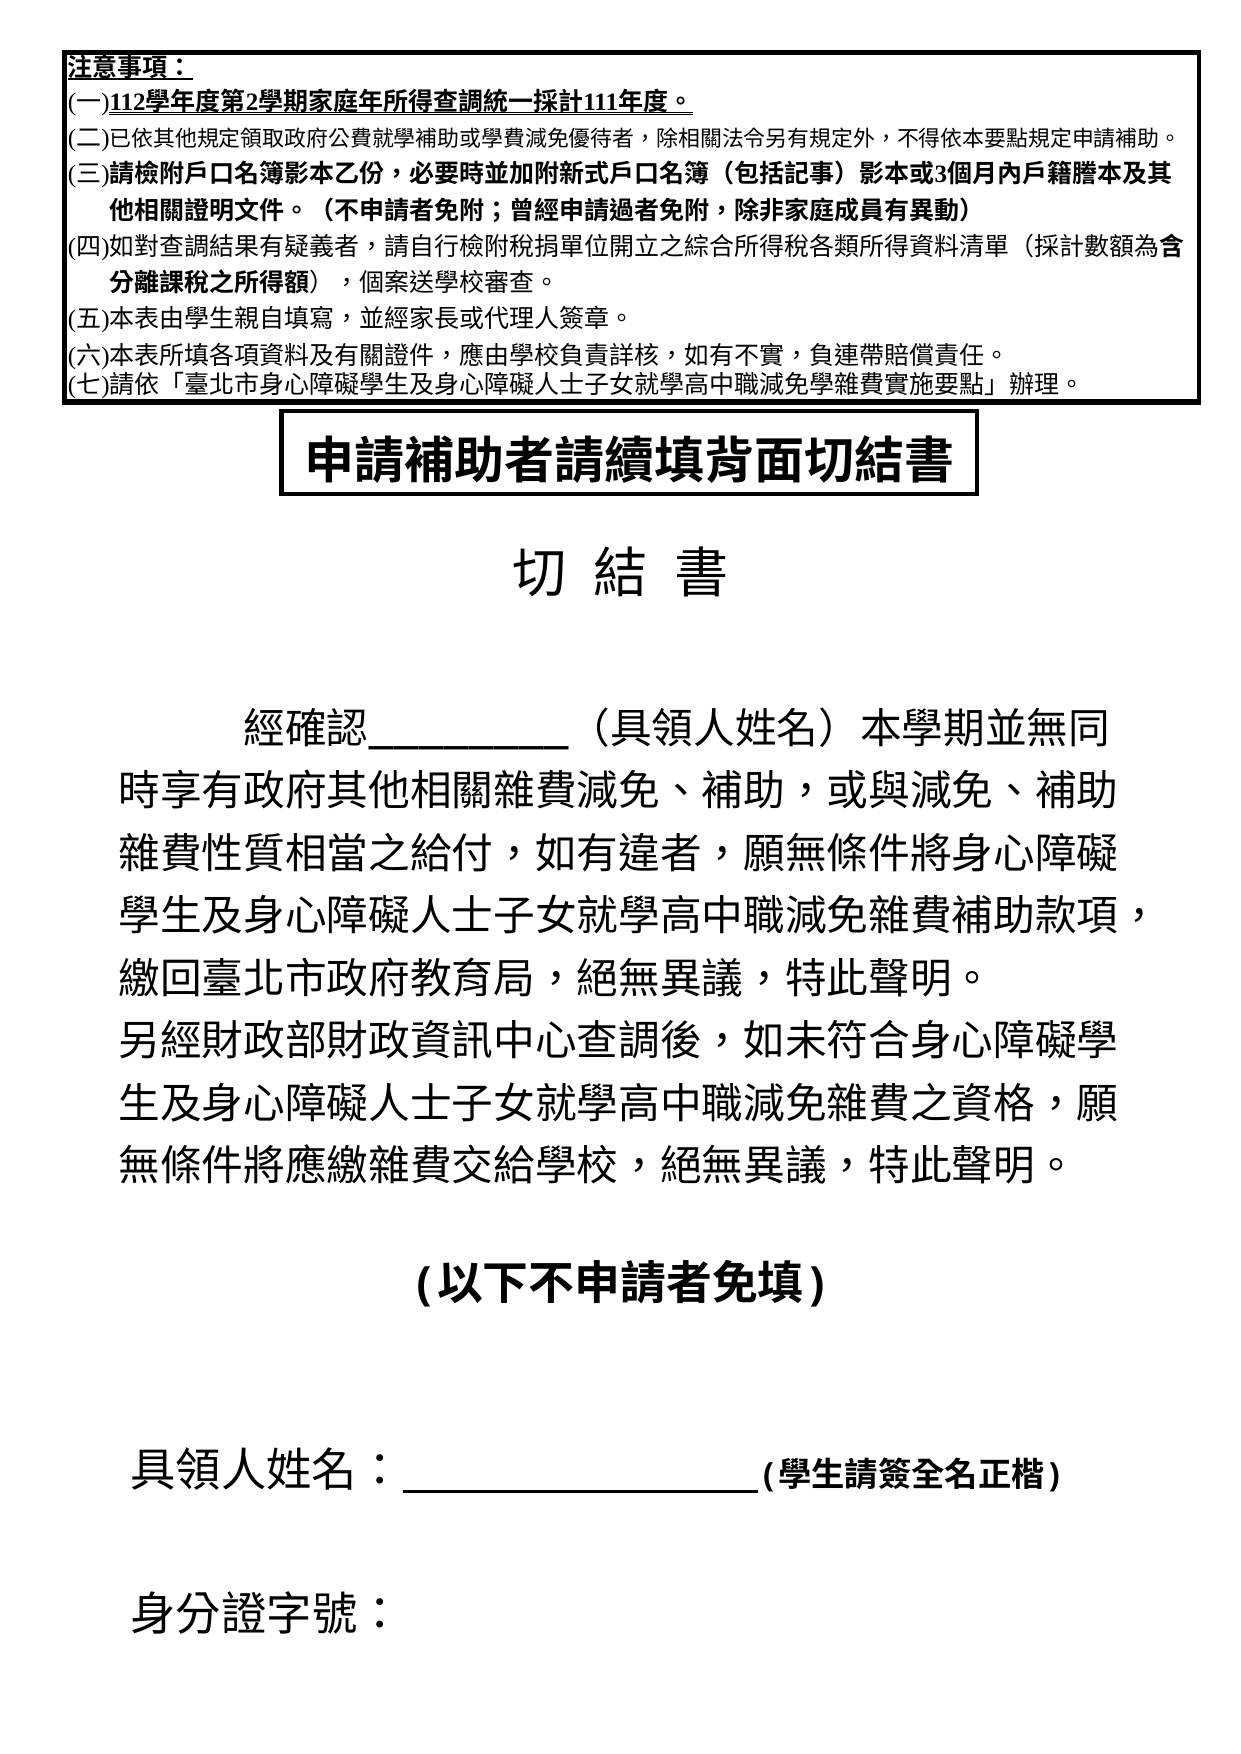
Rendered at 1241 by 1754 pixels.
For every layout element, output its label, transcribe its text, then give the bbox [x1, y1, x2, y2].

text 具領人姓名： (學生請簽全名正楷) [130, 1394, 1122, 1519]
text 切 結 書 [118, 496, 1122, 621]
table_cell 注意事項： (一)112學年度第2學期家庭年所得查調統一採計111年度。 (二)已依其他規定領取政府公費就學補助或學費減免優待者，除相關法令另有規定外，不得依本要點規定申請補助。 (三)請檢附戶口名簿影本乙份，必要時並加附新式戶口名簿（包括記事）影本或3個月內戶籍謄本及其他相關證明文件。（不申請者免附；曾經申請過者免附，除非家庭成員有異動） (四)如對查調結果有疑義者，請自行檢附稅捐單位開立之綜合所得稅各類所得資料清單（採計數額為含分離課稅之所得額），個案送學校審查。 (五)本表由學生親自填寫，並經家長或代理人簽章。 (六)本表所填各項資料及有關證件，應由學校負責詳核，如有不實，負連帶賠償責任。 (七)請依「臺北市身心障礙學生及身心障礙人士子女就學高中職減免學雜費實施要點」辦理。 [67, 55, 1197, 398]
text 另經財政部財政資訊中心查調後，如未符合身心障礙學生及身心障礙人士子女就學高中職減免雜費之資格，願無條件將應繳雜費交給學校，絕無異議，特此聲明。 [118, 996, 1122, 1183]
text 經確認________（具領人姓名）本學期並無同時享有政府其他相關雜費減免、補助，或與減免、補助雜費性質相當之給付，如有違者，願無條件將身心障礙學生及身心障礙人士子女就學高中職減免雜費補助款項，繳回臺北市政府教育局，絕無異議，特此聲明。 [118, 683, 1122, 996]
text 申請補助者請續填背面切結書 [298, 421, 960, 484]
text (以下不申請者免填) [118, 1246, 1122, 1313]
text 身分證字號： [130, 1538, 1122, 1663]
